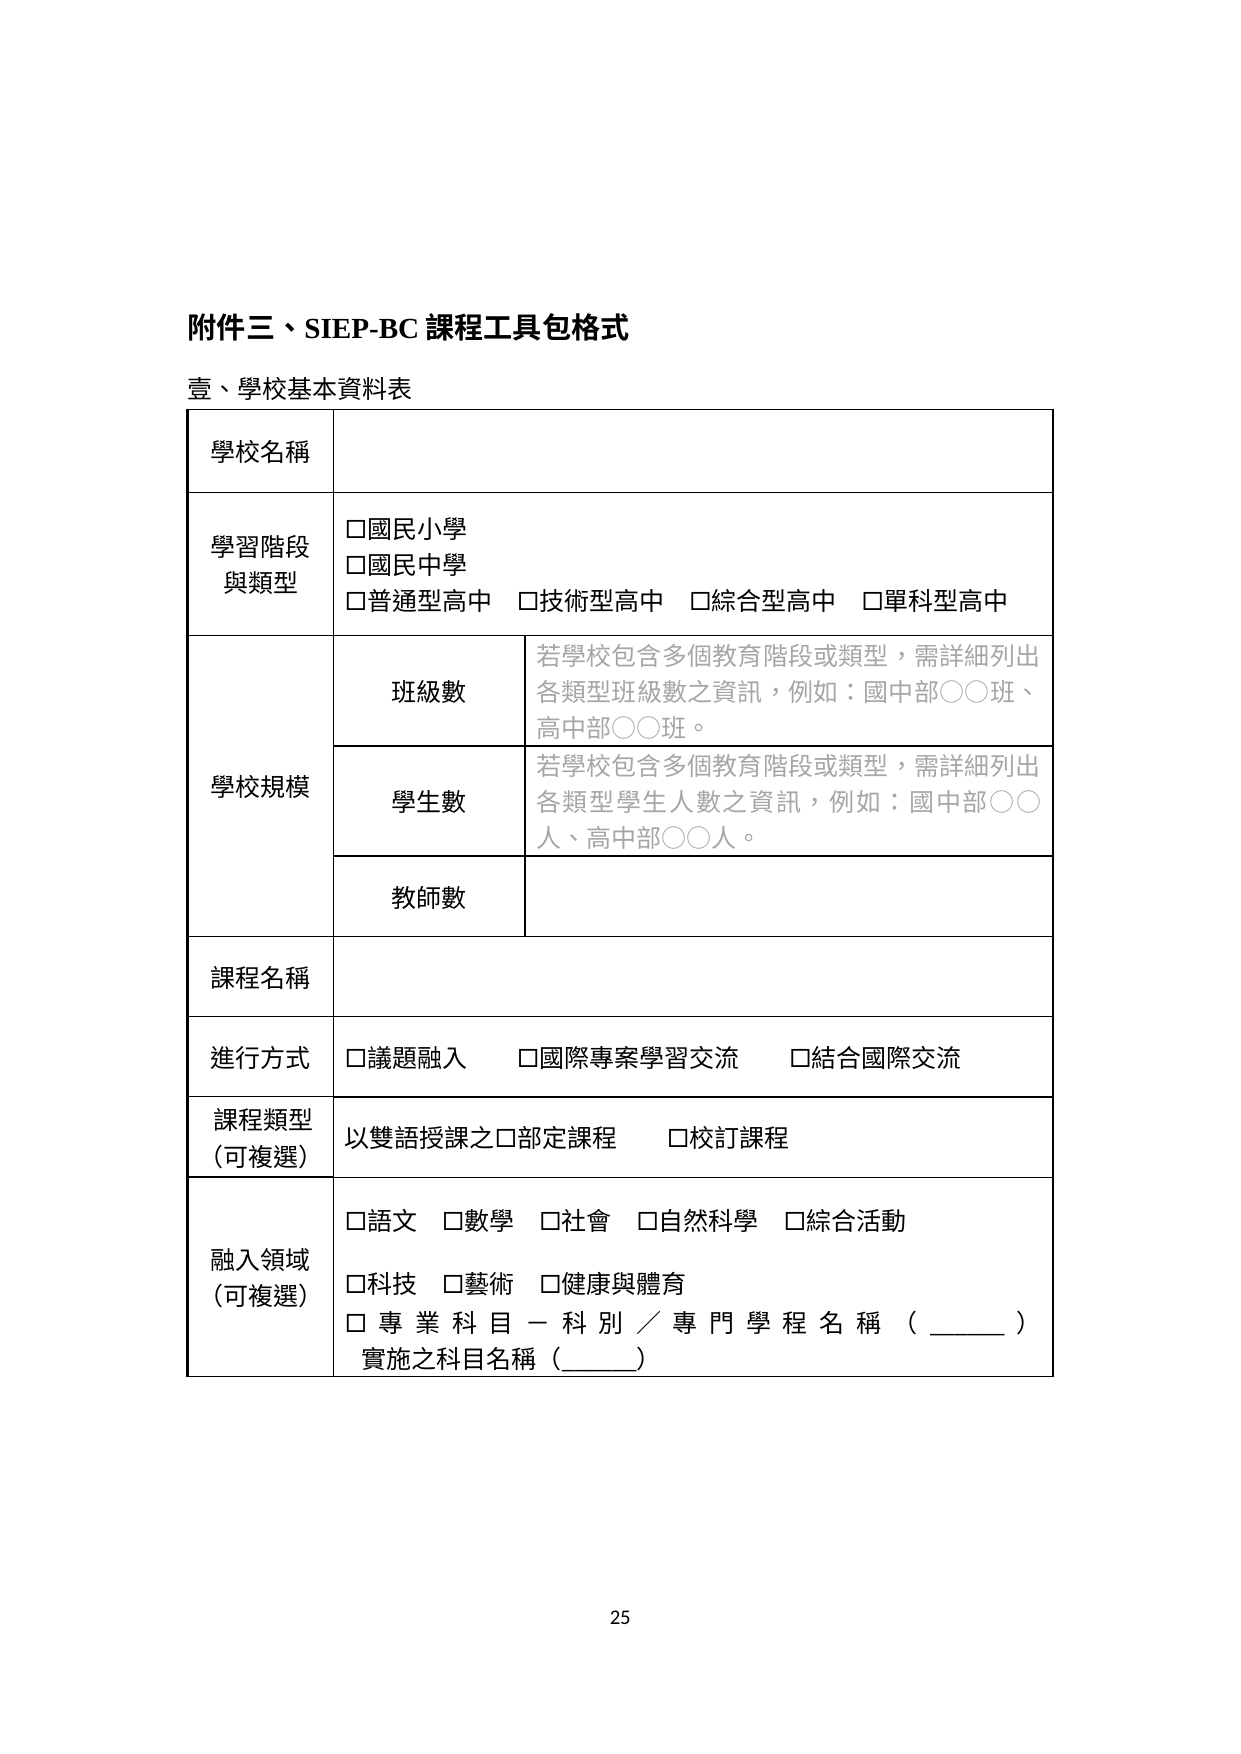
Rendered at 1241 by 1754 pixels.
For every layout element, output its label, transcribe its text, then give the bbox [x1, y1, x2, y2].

table_cell [334, 937, 1052, 1016]
table_header [334, 410, 1052, 491]
table_cell 課程名稱 [189, 937, 333, 1016]
table_cell 進行方式 [189, 1017, 333, 1096]
table_cell 學生數 [334, 747, 524, 855]
table_cell 班級數 [334, 636, 524, 745]
text 附件三、SIEP-BC課程工具包格式 [187, 284, 1053, 346]
table_cell [526, 857, 1052, 936]
table_cell 語文 數學 社會 自然科學 綜合活動 科技 藝術 健康與體育 專業科目－科別／專門學程名稱（______） 實施之科目名稱（______） [334, 1178, 1052, 1376]
table_header 學校名稱 [189, 410, 333, 491]
table_cell 以雙語授課之部定課程 校訂課程 [334, 1098, 1052, 1176]
table_cell 若學校包含多個教育階段或類型，需詳細列出各類型班級數之資訊，例如：國中部○○班、高中部○○班。 [526, 636, 1052, 745]
table_cell 議題融入 國際專案學習交流 結合國際交流 [334, 1017, 1052, 1096]
text 壹、學校基本資料表 [187, 346, 1053, 409]
table_cell 若學校包含多個教育階段或類型，需詳細列出各類型學生人數之資訊，例如：國中部○○人、高中部○○人。 [526, 747, 1052, 855]
table_cell 學習階段與類型 [189, 493, 333, 634]
table_cell 國民小學 國民中學 普通型高中 技術型高中 綜合型高中 單科型高中 [334, 493, 1052, 634]
table_cell 教師數 [334, 857, 524, 936]
table_cell 課程類型 （可複選） [189, 1097, 333, 1176]
table_cell 學校規模 [189, 636, 333, 936]
table_cell 融入領域 （可複選） [189, 1178, 333, 1376]
